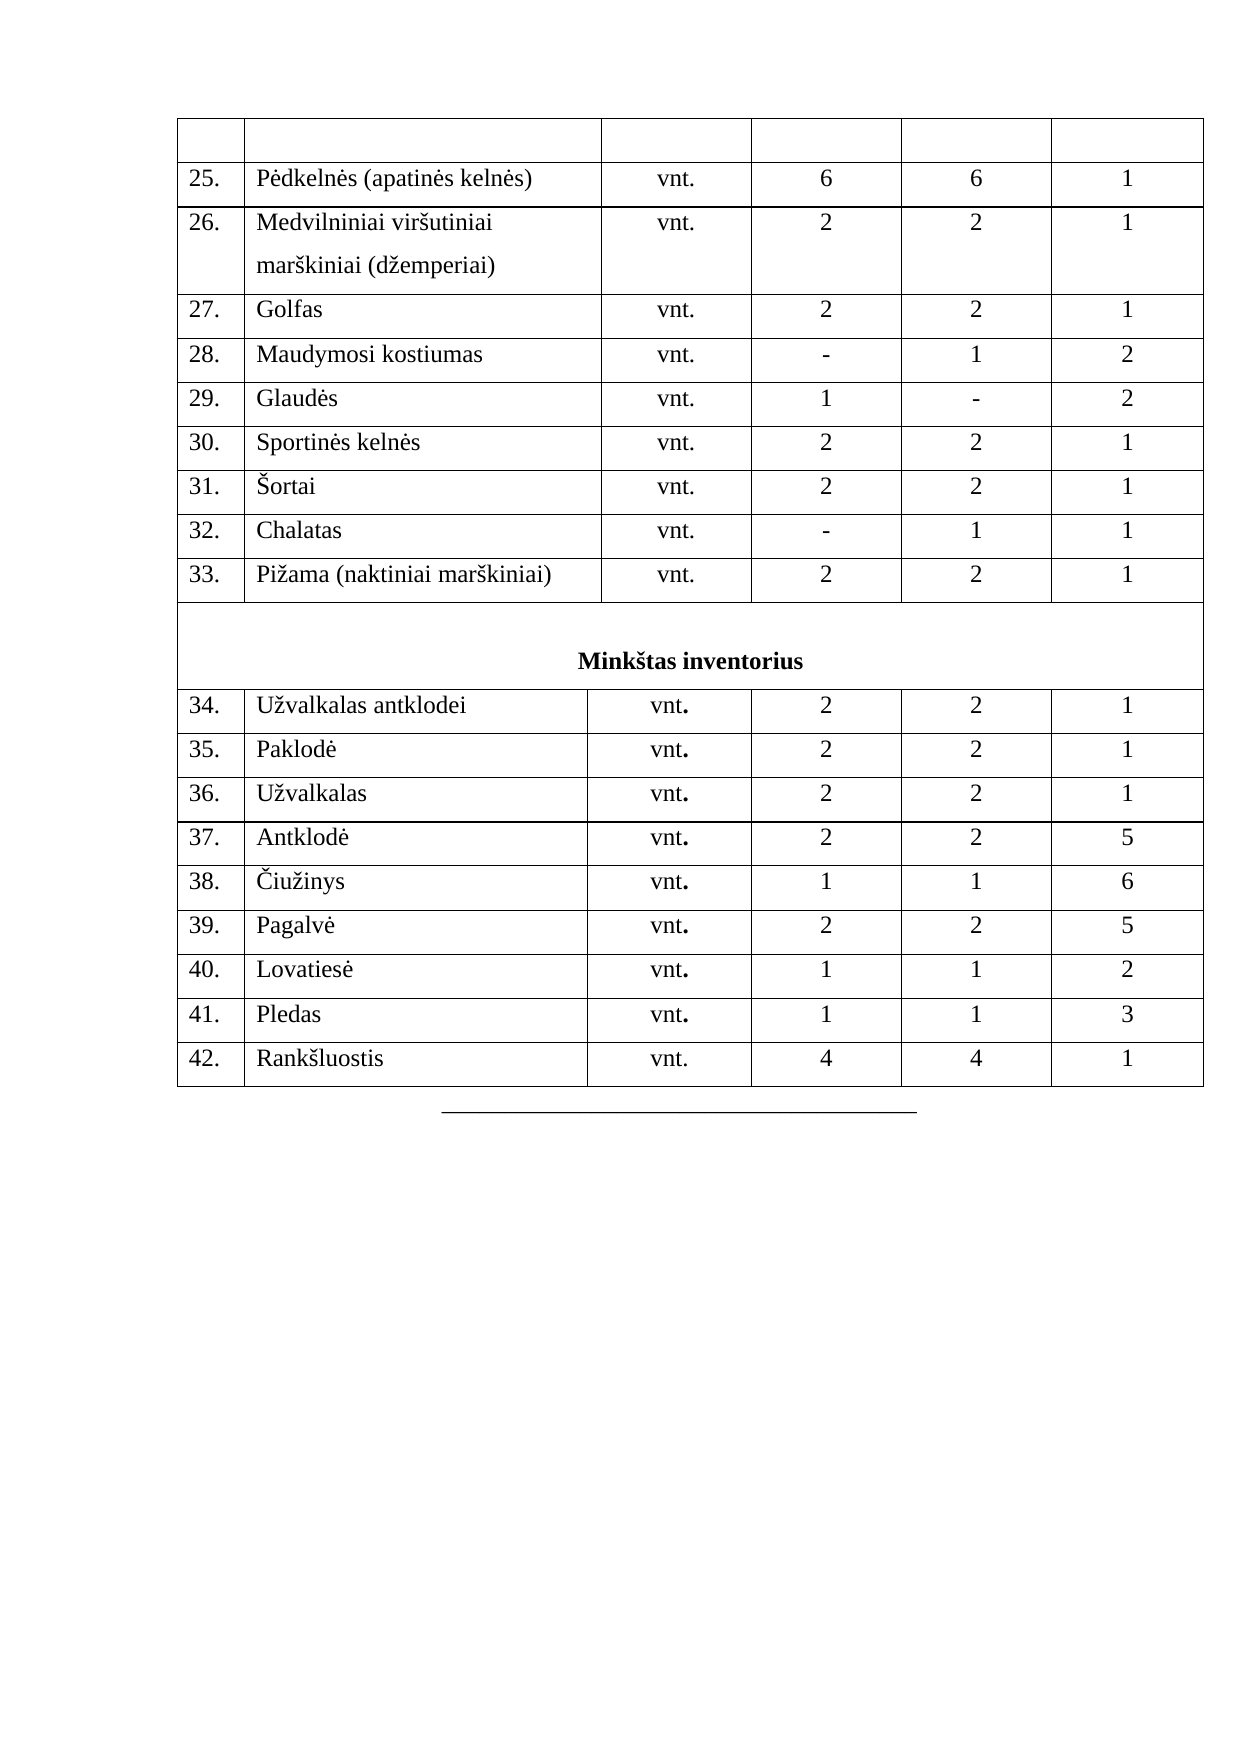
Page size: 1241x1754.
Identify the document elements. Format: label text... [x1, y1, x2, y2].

text ______________________________________ [177, 1087, 1181, 1116]
table_cell Čiužinys [245, 866, 587, 909]
table_cell 26. [178, 208, 244, 293]
table_cell 29. [178, 383, 244, 426]
table_cell 37. [178, 823, 244, 865]
table_cell vnt. [588, 911, 751, 953]
table_cell 1 [1052, 690, 1203, 733]
table_cell 2 [1052, 339, 1203, 382]
table_cell 2 [902, 778, 1051, 821]
table_cell 2 [902, 823, 1051, 865]
table_cell 1 [1052, 208, 1203, 293]
table_cell 2 [902, 208, 1051, 293]
table_cell 1 [1052, 471, 1203, 514]
table_cell 41. [178, 999, 244, 1042]
table_cell Antklodė [245, 823, 587, 865]
table_cell 3 [1052, 999, 1203, 1042]
table_cell 42. [178, 1043, 244, 1086]
table_cell vnt. [588, 955, 751, 998]
table_cell Maudymosi kostiumas [245, 339, 601, 382]
table_cell 1 [752, 383, 901, 426]
table_cell 2 [752, 471, 901, 514]
table_cell Golfas [245, 295, 601, 338]
table_cell vnt. [602, 471, 751, 514]
table_cell 1 [902, 339, 1051, 382]
table_cell 38. [178, 866, 244, 909]
table_cell 2 [902, 295, 1051, 338]
table_cell vnt. [602, 427, 751, 470]
table_cell 1 [1052, 1043, 1203, 1086]
table_cell [752, 119, 901, 162]
table_cell Pledas [245, 999, 587, 1042]
table_cell 2 [752, 911, 901, 953]
table_cell - [752, 515, 901, 558]
table_cell Užvalkalas [245, 778, 587, 821]
table_cell 1 [752, 999, 901, 1042]
table_cell 33. [178, 559, 244, 602]
table_cell Šortai [245, 471, 601, 514]
table_cell 27. [178, 295, 244, 338]
table_cell 1 [902, 515, 1051, 558]
table_cell Chalatas [245, 515, 601, 558]
table_cell Minkštas inventorius [178, 603, 1203, 689]
table_cell vnt. [602, 559, 751, 602]
table_cell 25. [178, 163, 244, 206]
table_cell [178, 119, 244, 162]
table_cell 40. [178, 955, 244, 998]
table_cell 6 [1052, 866, 1203, 909]
table_cell Paklodė [245, 734, 587, 777]
table_cell vnt. [588, 823, 751, 865]
table_cell 1 [1052, 295, 1203, 338]
table_cell 5 [1052, 911, 1203, 953]
table_cell 1 [902, 955, 1051, 998]
table_cell 28. [178, 339, 244, 382]
table_cell 2 [902, 911, 1051, 953]
table_cell [1052, 119, 1203, 162]
table_cell 35. [178, 734, 244, 777]
table_cell 32. [178, 515, 244, 558]
table_cell 1 [752, 955, 901, 998]
table_cell 4 [752, 1043, 901, 1086]
table_cell Pagalvė [245, 911, 587, 953]
table_cell 39. [178, 911, 244, 953]
table_cell 34. [178, 690, 244, 733]
table_cell 2 [1052, 955, 1203, 998]
table_cell [902, 119, 1051, 162]
table_cell vnt. [588, 734, 751, 777]
table_cell Sportinės kelnės [245, 427, 601, 470]
table_cell - [752, 339, 901, 382]
table_cell vnt. [602, 515, 751, 558]
table_cell [245, 119, 601, 162]
table_cell 2 [902, 471, 1051, 514]
table_cell Pėdkelnės (apatinės kelnės) [245, 163, 601, 206]
table_cell 1 [1052, 559, 1203, 602]
table_cell 2 [902, 690, 1051, 733]
table_cell 2 [752, 778, 901, 821]
table_cell 1 [1052, 515, 1203, 558]
table_cell vnt. [588, 778, 751, 821]
table_cell 2 [752, 427, 901, 470]
table_cell vnt. [602, 383, 751, 426]
table_cell 2 [752, 559, 901, 602]
table_cell 2 [752, 690, 901, 733]
table_cell 2 [902, 734, 1051, 777]
table_cell 2 [1052, 383, 1203, 426]
table_cell vnt. [602, 208, 751, 293]
table_cell 30. [178, 427, 244, 470]
table_cell Glaudės [245, 383, 601, 426]
table_cell vnt. [588, 999, 751, 1042]
table_cell Užvalkalas antklodei [245, 690, 587, 733]
table_cell vnt. [588, 866, 751, 909]
table_cell 4 [902, 1043, 1051, 1086]
table_cell 2 [752, 734, 901, 777]
table_cell 2 [902, 427, 1051, 470]
table_cell 1 [902, 866, 1051, 909]
table_cell vnt. [602, 163, 751, 206]
table_cell 1 [1052, 163, 1203, 206]
table_cell vnt. [602, 339, 751, 382]
table_cell vnt. [588, 1043, 751, 1086]
table_cell Medvilniniai viršutiniai marškiniai (džemperiai) [245, 208, 601, 293]
table_cell 1 [752, 866, 901, 909]
table_cell [602, 119, 751, 162]
table_cell Rankšluostis [245, 1043, 587, 1086]
table_cell 6 [902, 163, 1051, 206]
table_cell 2 [752, 208, 901, 293]
table_cell vnt. [588, 690, 751, 733]
table_cell Lovatiesė [245, 955, 587, 998]
table_cell 1 [1052, 778, 1203, 821]
table_cell 2 [752, 823, 901, 865]
table_cell vnt. [602, 295, 751, 338]
table_cell Pižama (naktiniai marškiniai) [245, 559, 601, 602]
table_cell 1 [1052, 427, 1203, 470]
table_cell 5 [1052, 823, 1203, 865]
table_cell 31. [178, 471, 244, 514]
table_cell - [902, 383, 1051, 426]
table_cell 36. [178, 778, 244, 821]
table_cell 1 [902, 999, 1051, 1042]
table_cell 6 [752, 163, 901, 206]
table_cell 1 [1052, 734, 1203, 777]
table_cell 2 [902, 559, 1051, 602]
table_cell 2 [752, 295, 901, 338]
